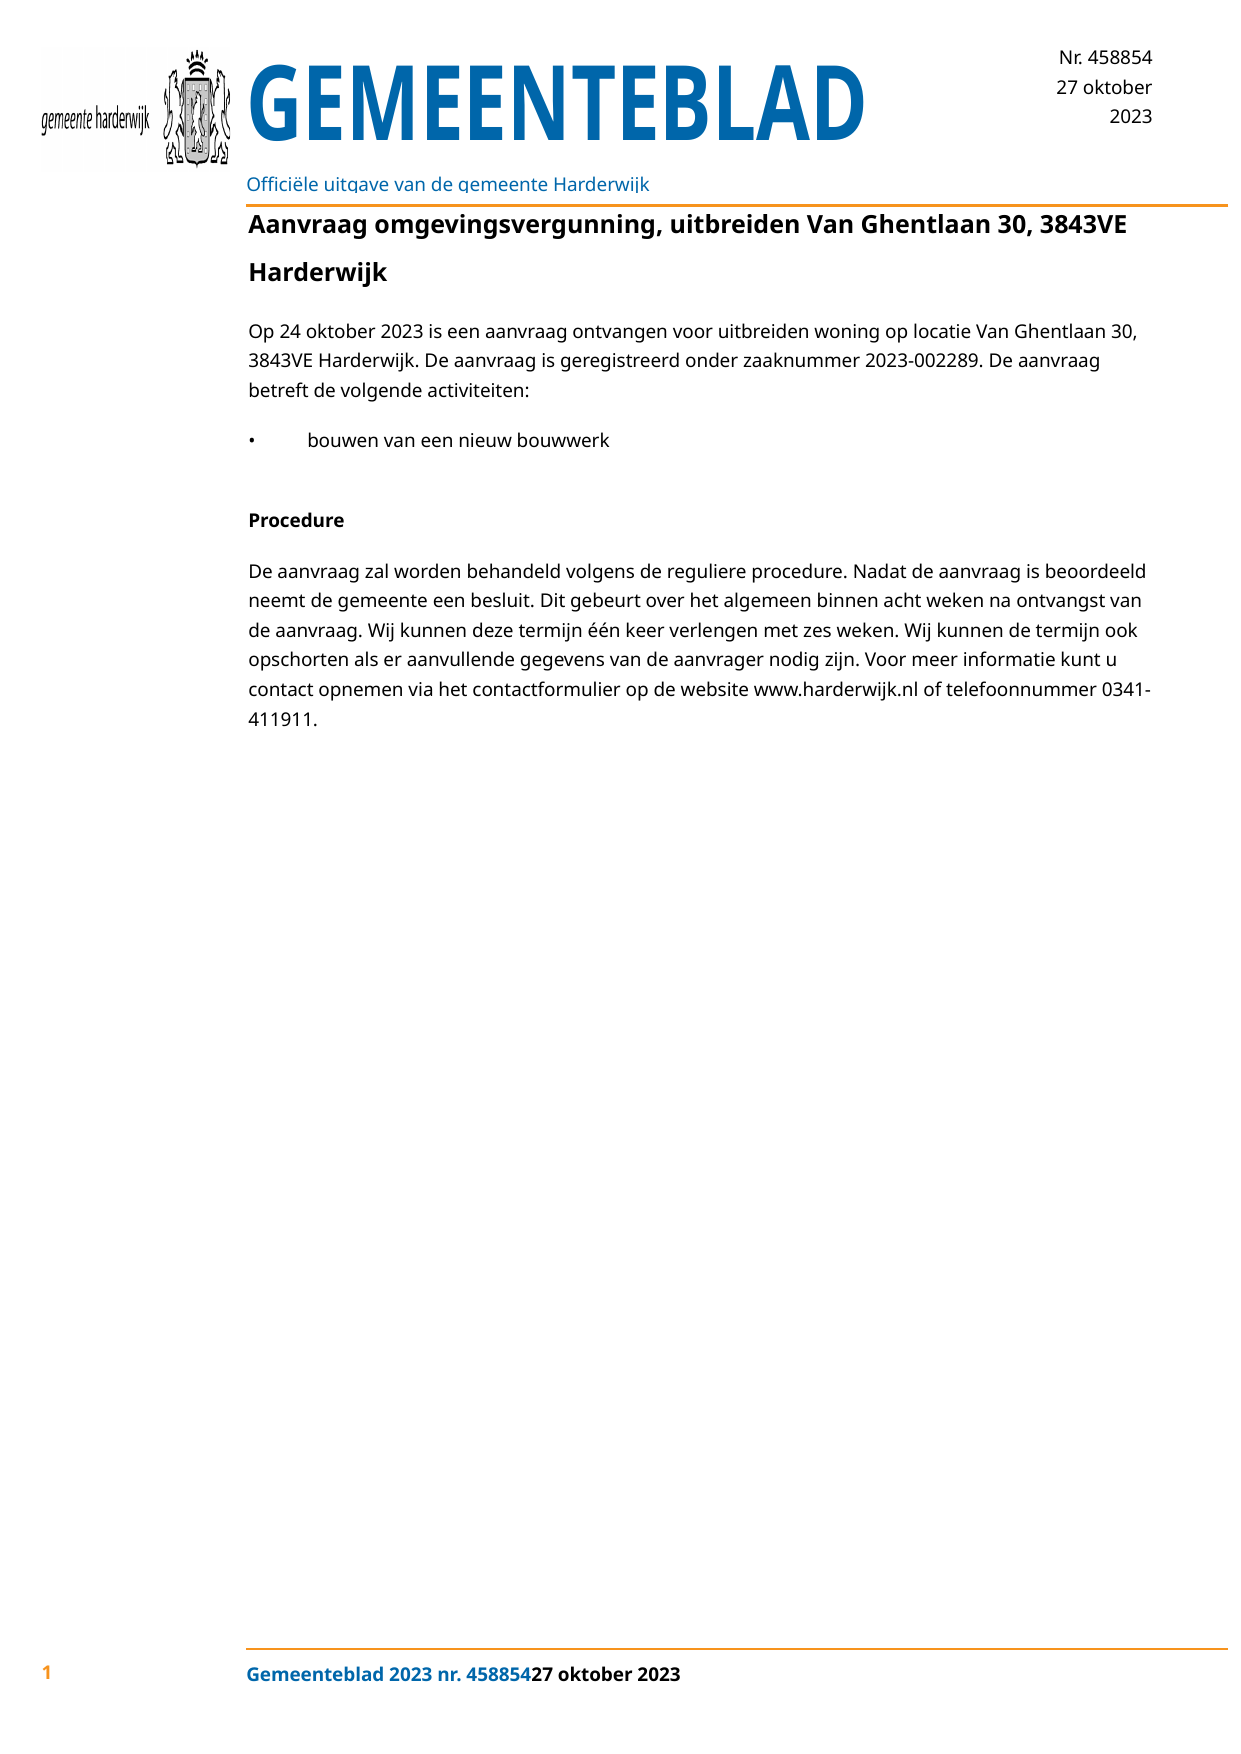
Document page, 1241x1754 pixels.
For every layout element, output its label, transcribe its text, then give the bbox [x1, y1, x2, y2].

text Procedure [248, 507, 1152, 533]
text De aanvraag zal worden behandeld volgens de reguliere procedure. Nadat de aanvraag is beoordeeld neemt de gemeente een besluit. Dit gebeurt over het algemeen binnen acht weken na ontvangst van de aanvraag. Wij kunnen deze termijn één keer verlengen met zes weken. Wij kunnen de termijn ook opschorten als er aanvullende gegevens van de aanvrager nodig zijn. Voor meer informatie kunt u contact opnemen via het contactformulier op de website www.harderwijk.nl of telefoonnummer 0341-411911. [248, 558, 1152, 732]
list bouwen van een nieuw bouwwerk [248, 427, 1152, 453]
picture [41, 47, 231, 172]
text Aanvraag omgevingsvergunning, uitbreiden Van Ghentlaan 30, 3843VE Harderwijk [248, 207, 1152, 288]
text Op 24 oktober 2023 is een aanvraag ontvangen voor uitbreiden woning op locatie Van Ghentlaan 30, 3843VE Harderwijk. De aanvraag is geregistreerd onder zaaknummer 2023-002289. De aanvraag betreft de volgende activiteiten: [248, 318, 1152, 403]
